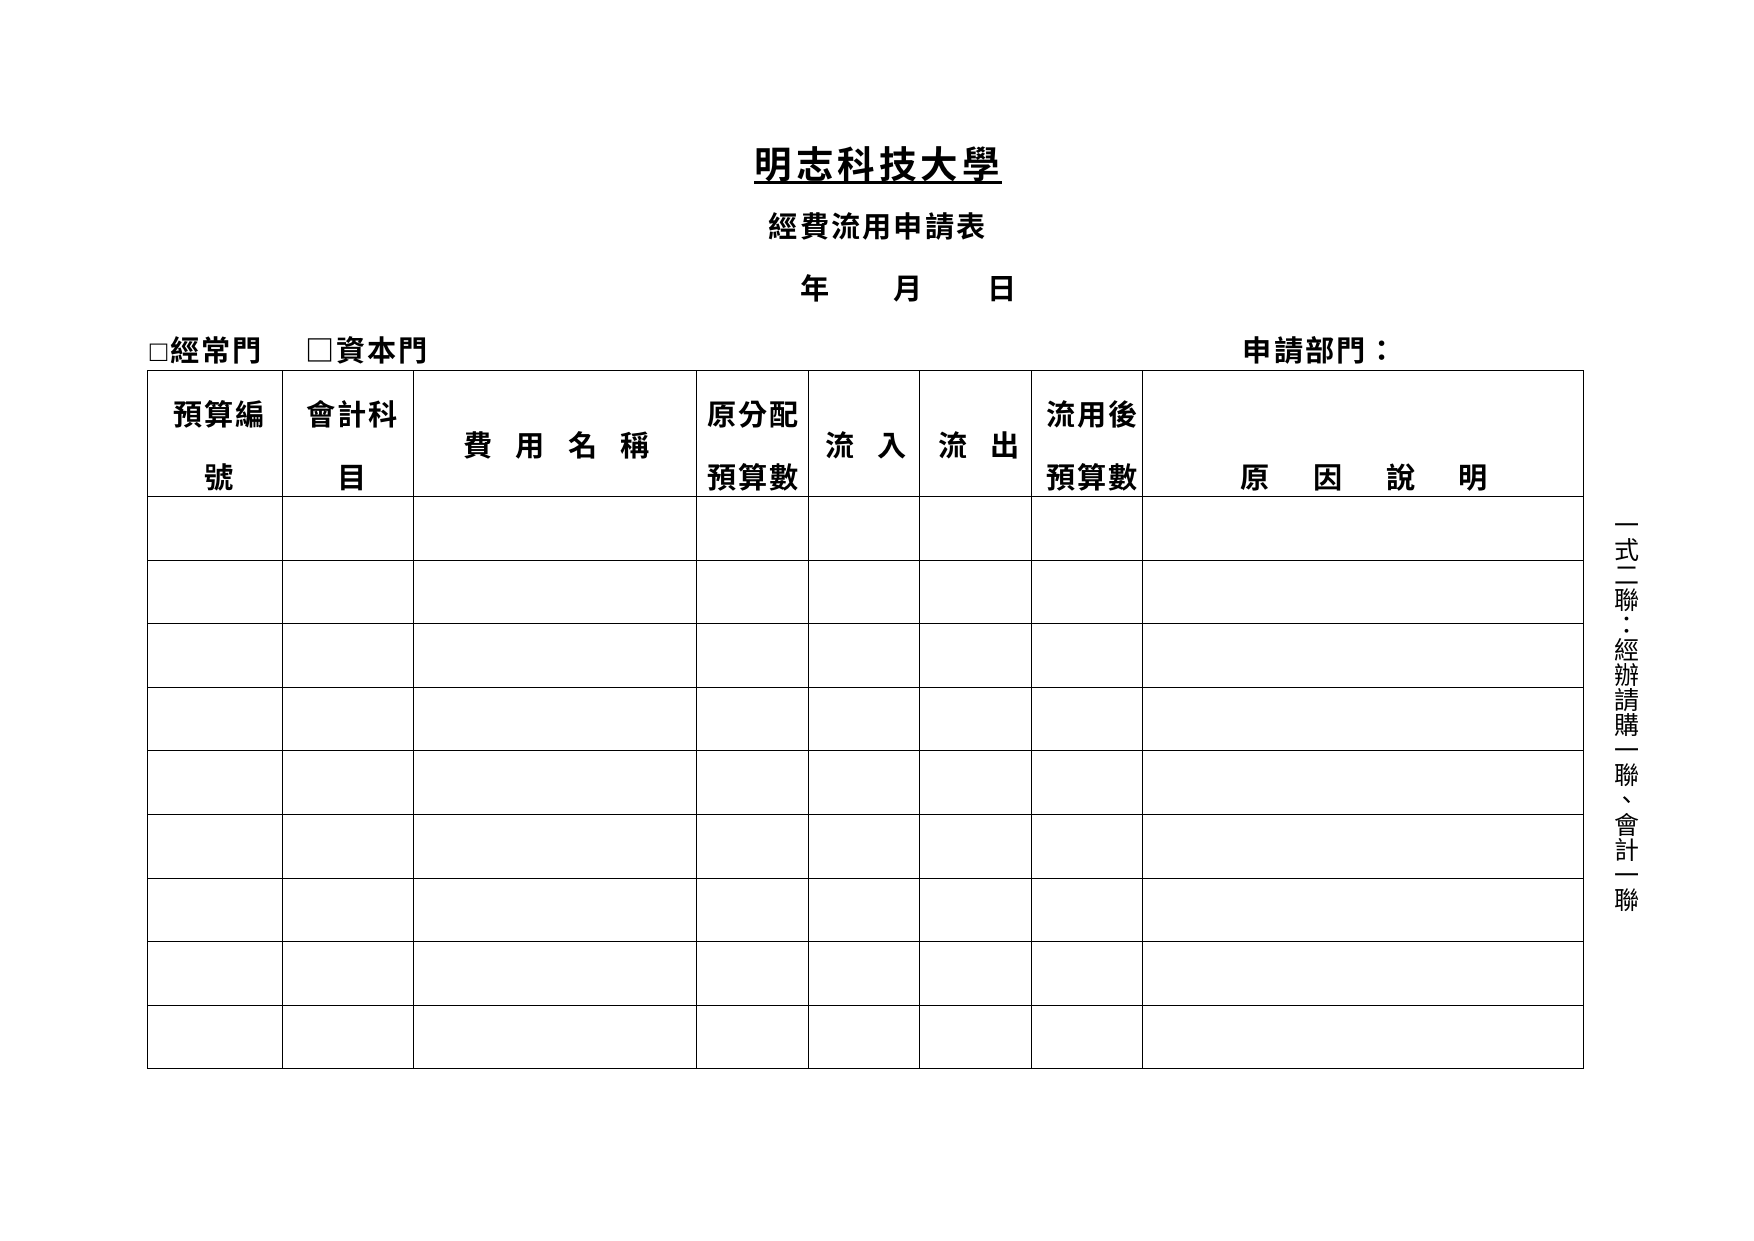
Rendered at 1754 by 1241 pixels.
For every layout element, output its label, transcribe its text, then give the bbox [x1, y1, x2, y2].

table_cell [148, 688, 282, 750]
table_cell [1032, 942, 1142, 1004]
table_cell [920, 561, 1031, 623]
table_cell [697, 815, 808, 877]
table_cell [809, 879, 919, 941]
text 經費流用申請表 [148, 183, 1606, 245]
table_cell [809, 688, 919, 750]
table_cell [148, 942, 282, 1004]
table_cell [1032, 624, 1142, 687]
table_header 原 因 說 明 [1595, 512, 1653, 1147]
table_cell [414, 688, 696, 750]
table_cell [697, 497, 808, 560]
table_cell [414, 497, 696, 560]
table_cell [414, 561, 696, 623]
table_cell [809, 751, 919, 814]
table_cell [1143, 815, 1583, 877]
table_cell [283, 688, 413, 750]
table_cell [148, 561, 282, 623]
text □經常門 □資本門 申請部門： [148, 308, 1606, 370]
table_cell [148, 624, 282, 687]
table_header 會計科目 [283, 371, 413, 496]
table_header 流用後 預算數 [1032, 371, 1142, 496]
table_cell [920, 879, 1031, 941]
table_cell [920, 815, 1031, 877]
table_cell [414, 815, 696, 877]
table_cell [1032, 497, 1142, 560]
table_cell [1143, 561, 1583, 623]
table_cell [148, 497, 282, 560]
table_cell [697, 688, 808, 750]
table_cell [283, 1006, 413, 1068]
table_cell [697, 624, 808, 687]
table_cell [920, 497, 1031, 560]
table_cell [1032, 561, 1142, 623]
table_cell [697, 942, 808, 1004]
table_cell [920, 624, 1031, 687]
table_cell [414, 751, 696, 814]
table_cell [148, 879, 282, 941]
table_cell [809, 624, 919, 687]
table_cell [283, 942, 413, 1004]
table_cell [1032, 879, 1142, 941]
table_cell [283, 497, 413, 560]
table_cell [414, 879, 696, 941]
table_cell [1143, 497, 1583, 560]
text 年 月 日 [148, 245, 1606, 308]
table_cell [414, 624, 696, 687]
table_cell [283, 879, 413, 941]
table_header 原分配 預算數 [697, 371, 808, 496]
table_cell [148, 815, 282, 877]
table_header 流 出 [920, 371, 1031, 496]
table_cell [148, 1006, 282, 1068]
table_cell [1032, 688, 1142, 750]
table_cell [283, 561, 413, 623]
table_cell [1143, 1006, 1583, 1068]
table_cell [1032, 815, 1142, 877]
table_cell [148, 751, 282, 814]
table_header 流 入 [809, 371, 919, 496]
table_cell [1143, 751, 1583, 814]
table_cell [1143, 942, 1583, 1004]
table_cell [920, 751, 1031, 814]
table_cell [809, 942, 919, 1004]
table_cell [283, 751, 413, 814]
table_cell [697, 561, 808, 623]
table_cell [1143, 688, 1583, 750]
table_cell [920, 942, 1031, 1004]
text 明志科技大學 [148, 120, 1606, 183]
table_cell [414, 1006, 696, 1068]
table_cell [1143, 624, 1583, 687]
table_header 預算編號 [148, 371, 282, 496]
table_cell [283, 815, 413, 877]
table_cell [1032, 751, 1142, 814]
table_cell [1143, 879, 1583, 941]
table_cell [809, 1006, 919, 1068]
table_cell [920, 688, 1031, 750]
table_cell [697, 879, 808, 941]
table_cell [1032, 1006, 1142, 1068]
table_cell [809, 815, 919, 877]
table_header 原 因 說 明 [1143, 371, 1583, 496]
table_cell [697, 1006, 808, 1068]
table_cell [414, 942, 696, 1004]
table_cell [283, 624, 413, 687]
table_header 費 用 名 稱 [414, 371, 696, 496]
table_cell [809, 561, 919, 623]
table_cell [697, 751, 808, 814]
table_cell [920, 1006, 1031, 1068]
table_cell [809, 497, 919, 560]
